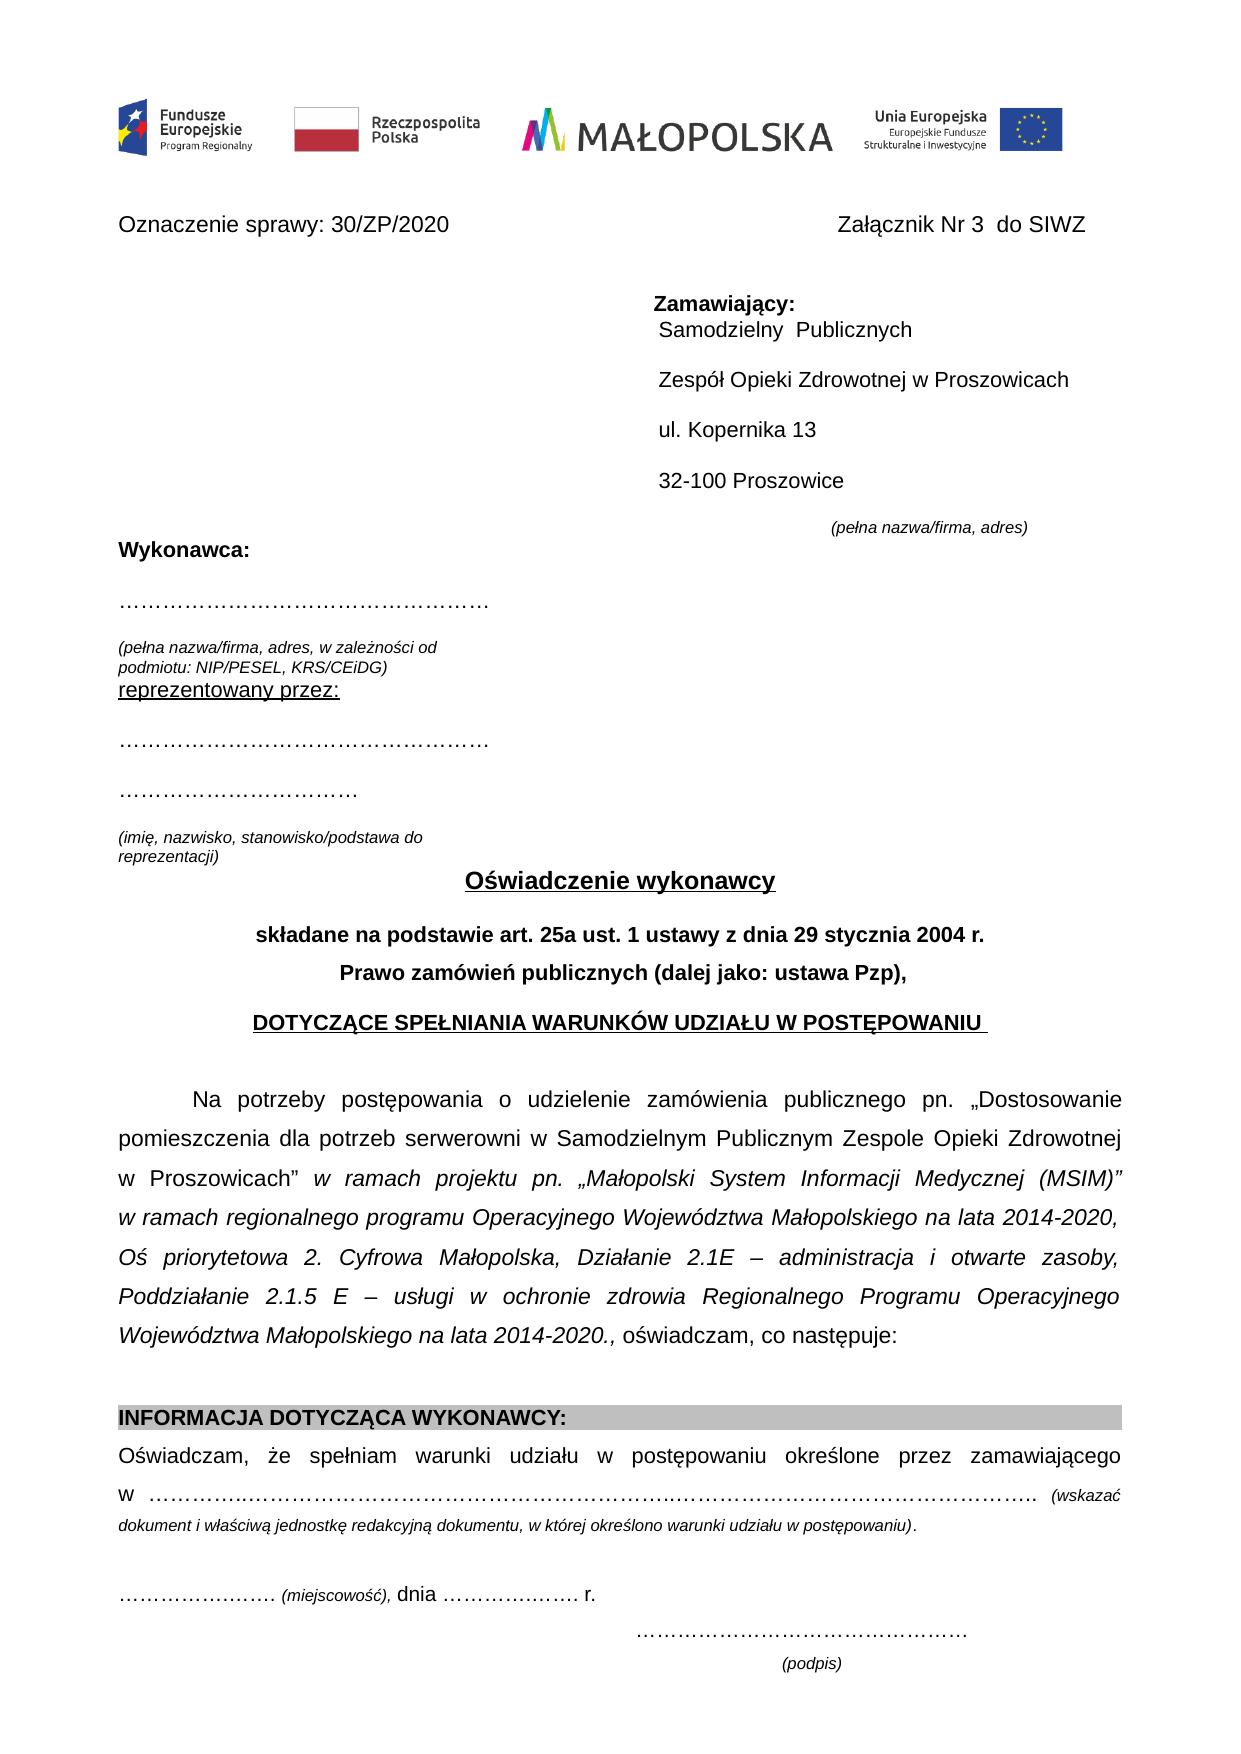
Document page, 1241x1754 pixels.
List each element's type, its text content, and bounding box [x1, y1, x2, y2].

text DOTYCZĄCE SPEŁNIANIA WARUNKÓW UDZIAŁU W POSTĘPOWANIU [118, 1010, 1122, 1073]
text Wykonawca: [118, 537, 1122, 563]
text Oznaczenie sprawy: 30/ZP/2020 Załącznik Nr 3 do SIWZ [118, 211, 1122, 237]
text 32-100 Proszowice [118, 468, 1122, 493]
text ………………………………………… [118, 1618, 1122, 1642]
text (pełna nazwa/firma, adres) [738, 518, 1122, 537]
text reprezentowany przez: [118, 677, 1122, 702]
text Na potrzeby postępowania o udzielenie zamówienia publicznego pn. „Dostosowanie pomieszczenia dla potrzeb serwerowni w Samodzielnym Publicznym Zespole Opieki Zdrowotnej w Proszowicach” w ramach projektu pn. „Małopolski System Informacji Medycznej (MSIM)” w ramach regionalnego programu Operacyjnego Województwa Małopolskiego na lata 2014-2020, Oś priorytetowa 2. Cyfrowa Małopolska, Działanie 2.1E – administracja i otwarte zasoby, Poddziałanie 2.1.5 E – usługi w ochronie zdrowia Regionalnego Programu Operacyjnego Województwa Małopolskiego na lata 2014-2020., oświadczam, co następuje: [118, 1086, 1122, 1349]
text ………………………………………………………………………… [118, 727, 502, 803]
text (imię, nazwisko, stanowisko/podstawa do reprezentacji) [118, 828, 502, 866]
text Zespół Opieki Zdrowotnej w Proszowicach [118, 367, 1122, 392]
text …………….……. (miejscowość), dnia ………….……. r. [118, 1582, 1122, 1606]
text …………………………………………… [118, 588, 502, 613]
text Samodzielny Publicznych [118, 317, 1122, 342]
text Oświadczam, że spełniam warunki udziału w postępowaniu określone przez zamawiającego w …………..…………………………………………………..………………………………………….. (wskazać dokument i właściwą jednostkę redakcyjną dokumentu, w której określono warunki udziału w postępowaniu). [118, 1443, 1122, 1534]
text Prawo zamówień publicznych (dalej jako: ustawa Pzp), [118, 959, 1122, 985]
text (podpis) [708, 1654, 1122, 1673]
text ul. Kopernika 13 [118, 417, 1122, 443]
text INFORMACJA DOTYCZĄCA WYKONAWCY: [118, 1405, 1122, 1430]
text Zamawiający: [118, 290, 1122, 317]
text składane na podstawie art. 25a ust. 1 ustawy z dnia 29 stycznia 2004 r. [118, 922, 1122, 947]
text Oświadczenie wykonawcy [118, 866, 1122, 895]
picture [118, 98, 1063, 156]
text (pełna nazwa/firma, adres, w zależności od podmiotu: NIP/PESEL, KRS/CEiDG) [118, 638, 502, 677]
